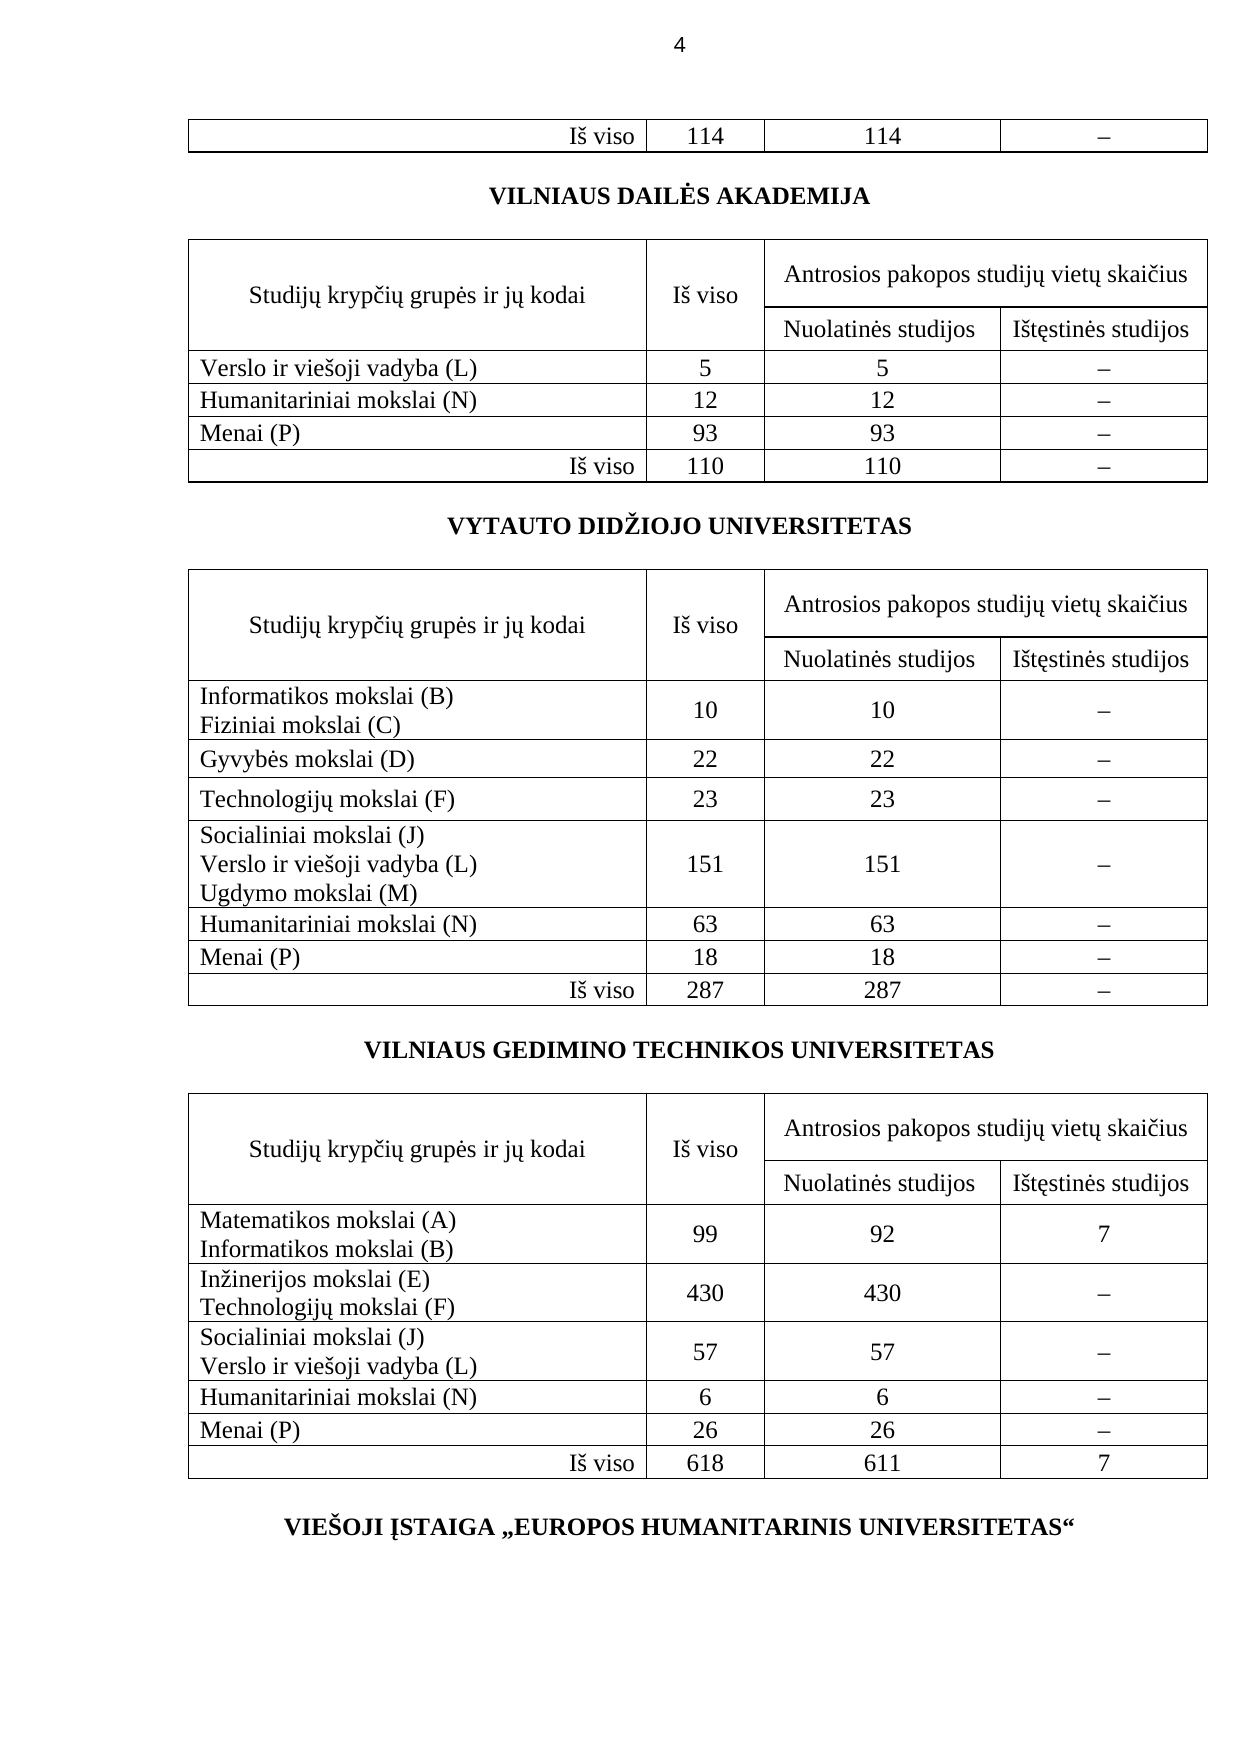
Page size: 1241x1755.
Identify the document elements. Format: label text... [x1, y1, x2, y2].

table_cell Nuolatinės studijos [765, 308, 1000, 350]
table_cell Socialiniai mokslai (J) Verslo ir viešoji vadyba (L) Ugdymo mokslai (M) [189, 821, 646, 907]
table_cell 6 [647, 1381, 764, 1412]
table_cell – [1001, 120, 1207, 151]
table_cell 430 [647, 1264, 764, 1321]
table_cell 12 [765, 384, 1000, 416]
text VYTAUTO DIDŽIOJO UNIVERSITETAS [177, 511, 1182, 540]
table_cell 287 [647, 974, 764, 1005]
table_cell – [1001, 908, 1207, 940]
table_cell 110 [647, 450, 764, 481]
table_cell 18 [647, 941, 764, 972]
table_cell Inžinerijos mokslai (E) Technologijų mokslai (F) [189, 1264, 646, 1321]
table_header Studijų krypčių grupės ir jų kodai [189, 240, 646, 350]
table_cell 26 [647, 1414, 764, 1445]
table_cell 57 [647, 1322, 764, 1380]
table_cell 114 [765, 120, 1000, 151]
table_cell – [1001, 1381, 1207, 1412]
table_cell Matematikos mokslai (A) Informatikos mokslai (B) [189, 1205, 646, 1263]
table_header Iš viso [647, 1094, 764, 1204]
table_cell Menai (P) [189, 941, 646, 972]
table_header Studijų krypčių grupės ir jų kodai [189, 570, 646, 680]
table_cell 12 [647, 384, 764, 416]
table_header Iš viso [647, 240, 764, 350]
table_cell 23 [765, 778, 1000, 819]
table_cell 22 [647, 740, 764, 777]
table_cell 63 [765, 908, 1000, 940]
table_cell 63 [647, 908, 764, 940]
table_cell Nuolatinės studijos [765, 1161, 1000, 1204]
table_cell Iš viso [189, 1446, 646, 1478]
table_cell Technologijų mokslai (F) [189, 778, 646, 819]
table_cell 151 [647, 821, 764, 907]
table_cell 430 [765, 1264, 1000, 1321]
table_cell Humanitariniai mokslai (N) [189, 1381, 646, 1412]
table_cell 287 [765, 974, 1000, 1005]
table_cell – [1001, 681, 1207, 739]
table_cell – [1001, 778, 1207, 819]
table_cell 23 [647, 778, 764, 819]
table_cell Humanitariniai mokslai (N) [189, 384, 646, 416]
table_cell Gyvybės mokslai (D) [189, 740, 646, 777]
table_cell Menai (P) [189, 1414, 646, 1445]
table_header Studijų krypčių grupės ir jų kodai [189, 1094, 646, 1204]
table_cell Iš viso [189, 450, 646, 481]
table_cell 26 [765, 1414, 1000, 1445]
table_cell – [1001, 417, 1207, 448]
table_cell – [1001, 1264, 1207, 1321]
text VIEŠOJI ĮSTAIGA „EUROPOS HUMANITARINIS UNIVERSITETAS“ [177, 1512, 1182, 1541]
table_cell – [1001, 821, 1207, 907]
table_cell 99 [647, 1205, 764, 1263]
table_cell 6 [765, 1381, 1000, 1412]
table_cell – [1001, 450, 1207, 481]
table_cell Informatikos mokslai (B) Fiziniai mokslai (C) [189, 681, 646, 739]
table_cell – [1001, 941, 1207, 972]
table_cell 93 [765, 417, 1000, 448]
table_header Iš viso [647, 570, 764, 680]
table_cell Nuolatinės studijos [765, 638, 1000, 680]
table_cell Humanitariniai mokslai (N) [189, 908, 646, 940]
table_cell 611 [765, 1446, 1000, 1478]
table_cell 7 [1001, 1446, 1207, 1478]
table_cell 92 [765, 1205, 1000, 1263]
table_cell 22 [765, 740, 1000, 777]
table_cell 10 [647, 681, 764, 739]
table_cell 18 [765, 941, 1000, 972]
table_cell Ištęstinės studijos [1001, 308, 1207, 350]
table_cell 57 [765, 1322, 1000, 1380]
table_cell Socialiniai mokslai (J) Verslo ir viešoji vadyba (L) [189, 1322, 646, 1380]
table_header Antrosios pakopos studijų vietų skaičius [765, 1094, 1207, 1160]
text VILNIAUS GEDIMINO TECHNIKOS UNIVERSITETAS [177, 1035, 1182, 1064]
table_cell Menai (P) [189, 417, 646, 448]
table_cell 618 [647, 1446, 764, 1478]
table_cell – [1001, 351, 1207, 383]
table_cell – [1001, 974, 1207, 1005]
table_cell – [1001, 384, 1207, 416]
table_cell – [1001, 1414, 1207, 1445]
table_cell Ištęstinės studijos [1001, 638, 1207, 680]
table_cell Verslo ir viešoji vadyba (L) [189, 351, 646, 383]
table_cell 93 [647, 417, 764, 448]
table_cell Ištęstinės studijos [1001, 1161, 1207, 1204]
table_cell – [1001, 740, 1207, 777]
table_cell 110 [765, 450, 1000, 481]
table_cell 5 [765, 351, 1000, 383]
table_cell 10 [765, 681, 1000, 739]
table_cell Iš viso [189, 974, 646, 1005]
table_cell 7 [1001, 1205, 1207, 1263]
table_cell 151 [765, 821, 1000, 907]
table_cell – [1001, 1322, 1207, 1380]
table_header Antrosios pakopos studijų vietų skaičius [765, 240, 1207, 306]
table_cell 5 [647, 351, 764, 383]
table_cell 114 [647, 120, 764, 151]
text VILNIAUS DAILĖS AKADEMIJA [177, 181, 1182, 210]
table_cell Iš viso [189, 120, 646, 151]
table_header Antrosios pakopos studijų vietų skaičius [765, 570, 1207, 636]
